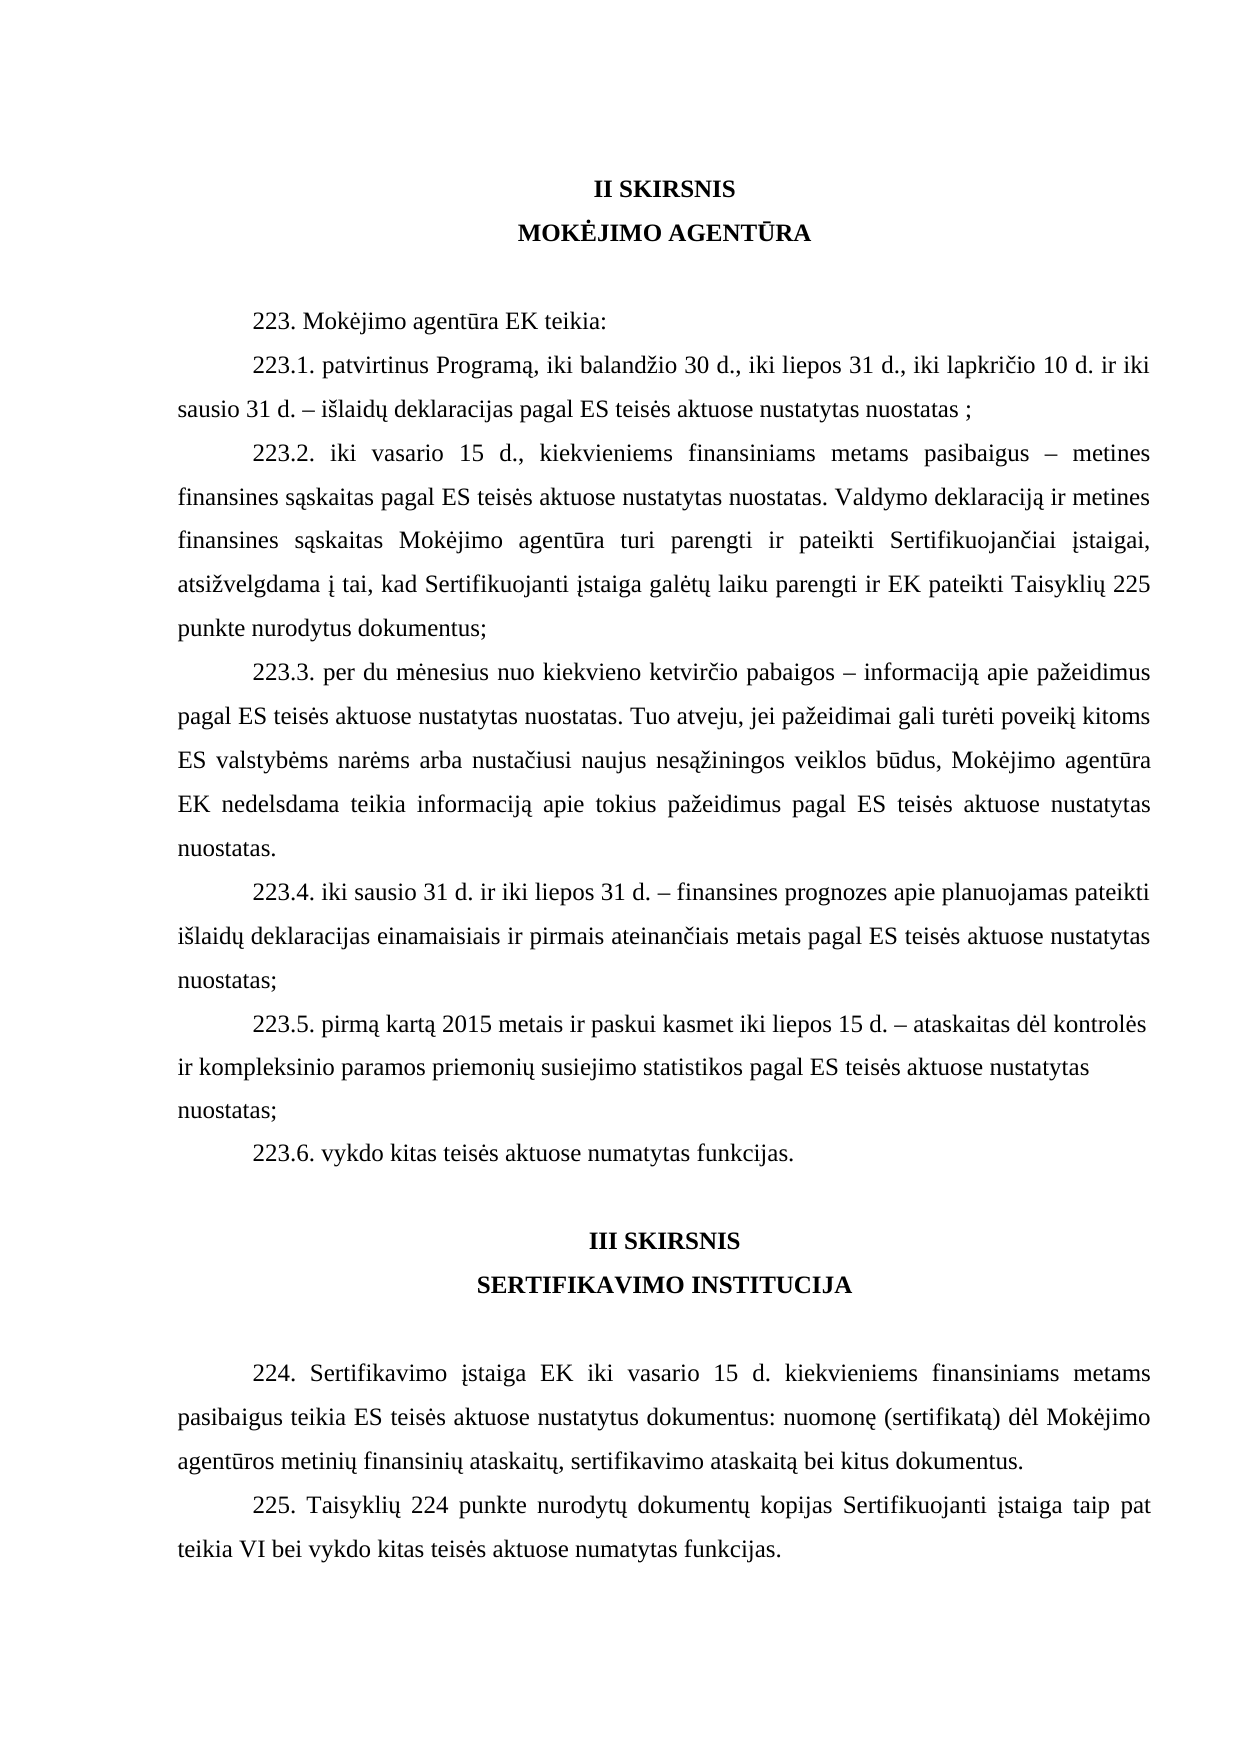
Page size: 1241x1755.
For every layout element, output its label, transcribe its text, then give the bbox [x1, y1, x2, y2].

text MOKĖJIMO AGENTŪRA [177, 218, 1152, 247]
text 224. Sertifikavimo įstaiga EK iki vasario 15 d. kiekvieniems finansiniams metams pasibaigus teikia ES teisės aktuose nustatytus dokumentus: nuomonę (sertifikatą) dėl Mokėjimo agentūros metinių finansinių ataskaitų, sertifikavimo ataskaitą bei kitus dokumentus. [177, 1358, 1152, 1475]
text 223.5. pirmą kartą 2015 metais ir paskui kasmet iki liepos 15 d. – ataskaitas dėl kontrolės ir kompleksinio paramos priemonių susiejimo statistikos pagal ES teisės aktuose nustatytas nuostatas; [177, 1009, 1152, 1124]
text 223.1. patvirtinus Programą, iki balandžio 30 d., iki liepos 31 d., iki lapkričio 10 d. ir iki sausio 31 d. – išlaidų deklaracijas pagal ES teisės aktuose nustatytas nuostatas ; [177, 350, 1152, 422]
text 223. Mokėjimo agentūra EK teikia: [177, 306, 1152, 334]
text 223.3. per du mėnesius nuo kiekvieno ketvirčio pabaigos – informaciją apie pažeidimus pagal ES teisės aktuose nustatytas nuostatas. Tuo atveju, jei pažeidimai gali turėti poveikį kitoms ES valstybėms narėms arba nustačiusi naujus nesąžiningos veiklos būdus, Mokėjimo agentūra EK nedelsdama teikia informaciją apie tokius pažeidimus pagal ES teisės aktuose nustatytas nuostatas. [177, 657, 1152, 862]
text 223.2. iki vasario 15 d., kiekvieniems finansiniams metams pasibaigus – metines finansines sąskaitas pagal ES teisės aktuose nustatytas nuostatas. Valdymo deklaraciją ir metines finansines sąskaitas Mokėjimo agentūra turi parengti ir pateikti Sertifikuojančiai įstaigai, atsižvelgdama į tai, kad Sertifikuojanti įstaiga galėtų laiku parengti ir EK pateikti Taisyklių 225 punkte nurodytus dokumentus; [177, 438, 1152, 642]
text 223.4. iki sausio 31 d. ir iki liepos 31 d. – finansines prognozes apie planuojamas pateikti išlaidų deklaracijas einamaisiais ir pirmais ateinančiais metais pagal ES teisės aktuose nustatytas nuostatas; [177, 877, 1152, 994]
text 223.6. vykdo kitas teisės aktuose numatytas funkcijas. [177, 1138, 1152, 1167]
text SERTIFIKAVIMO INSTITUCIJA [177, 1270, 1152, 1299]
text 225. Taisyklių 224 punkte nurodytų dokumentų kopijas Sertifikuojanti įstaiga taip pat teikia VI bei vykdo kitas teisės aktuose numatytas funkcijas. [177, 1490, 1152, 1563]
text II SKIRSNIS [177, 174, 1152, 203]
text III SKIRSNIS [177, 1226, 1152, 1255]
